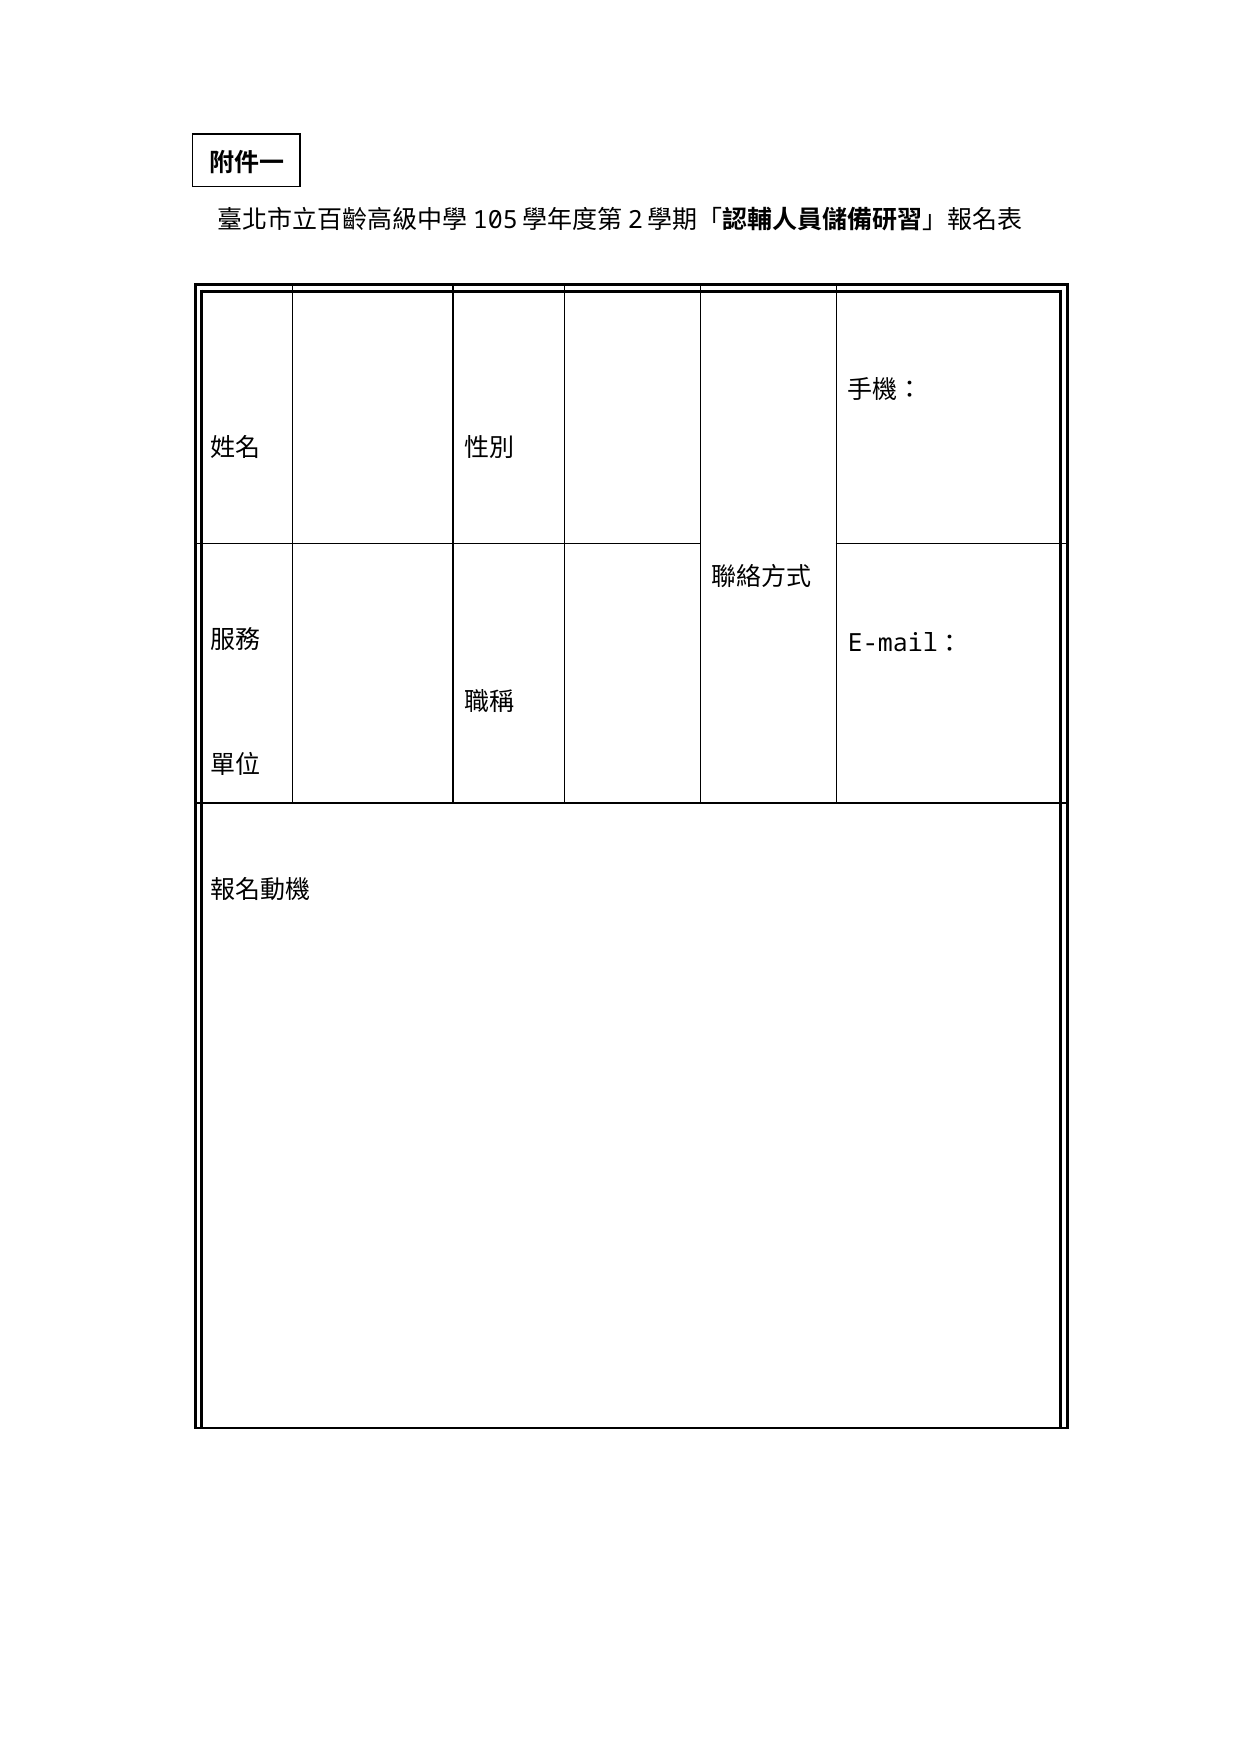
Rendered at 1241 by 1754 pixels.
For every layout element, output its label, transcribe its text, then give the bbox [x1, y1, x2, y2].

table_cell E-mail： [837, 544, 1059, 802]
table_header [565, 286, 700, 290]
text [193, 135, 299, 186]
table_cell 職稱 [454, 544, 564, 802]
table_header [293, 293, 452, 543]
table_cell [293, 544, 452, 802]
table_cell 報名動機 [203, 804, 1059, 1427]
table_header 姓名 [199, 286, 292, 543]
table_header [454, 286, 564, 290]
text 附件一 [208, 142, 284, 178]
table_header 聯絡方式 [701, 293, 836, 802]
table_header 性別 [454, 293, 564, 543]
table_header [293, 286, 452, 290]
text 臺北市立百齡高級中學105學年度第2學期「認輔人員儲備研習」報名表 [187, 200, 1053, 235]
table_cell 服務 單位 [203, 544, 292, 802]
table_header [701, 286, 836, 290]
table_cell [565, 544, 700, 802]
table_header 手機： [837, 286, 1064, 543]
table_header [565, 293, 700, 543]
